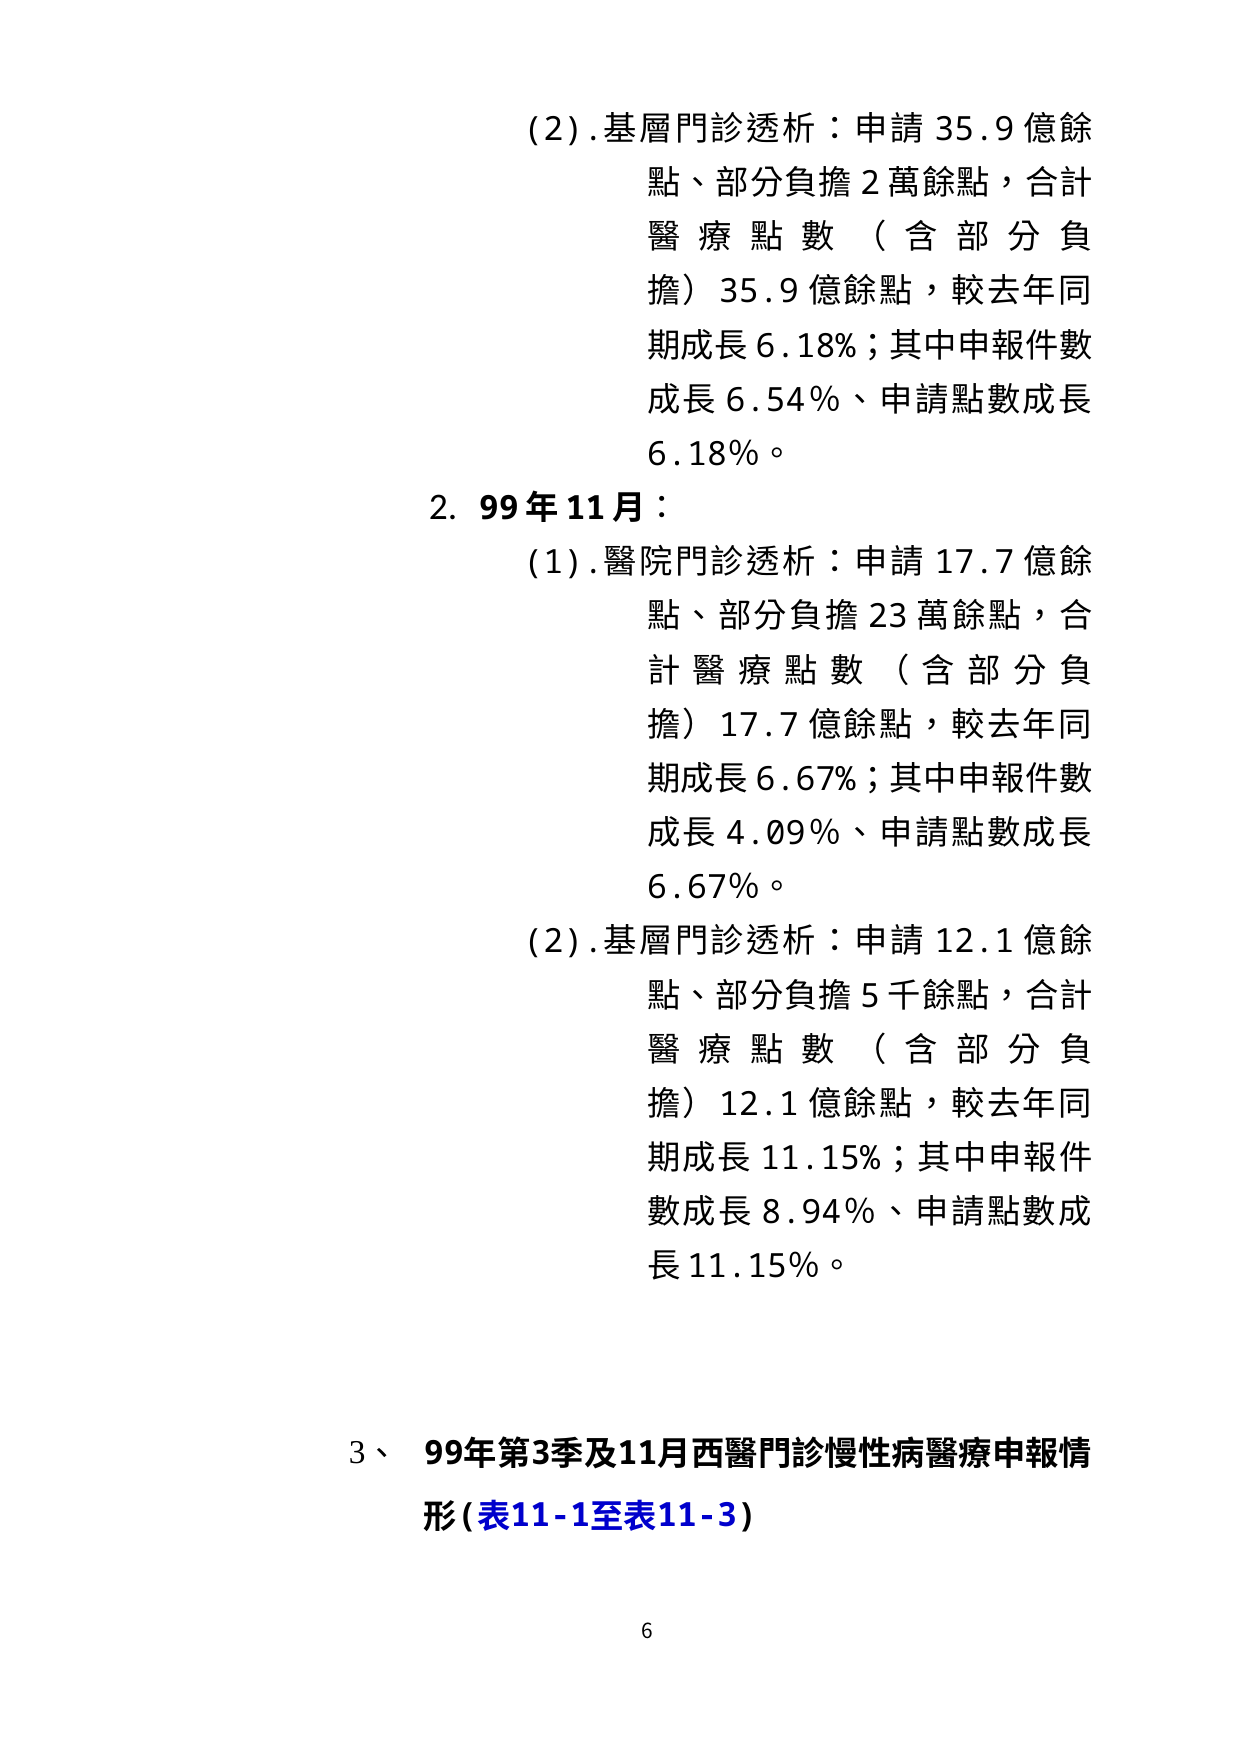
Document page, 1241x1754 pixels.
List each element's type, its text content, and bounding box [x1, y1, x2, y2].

list 99年11月： [429, 476, 1093, 530]
list 99年第3季及11月西醫門診慢性病醫療申報情形(表11-1至表11-3) [348, 1409, 1093, 1534]
list 基層門診透析：申請35.9億餘點、部分負擔2萬餘點，合計醫療點數（含部分負擔）35.9億餘點，較去年同期成長6.18%；其中申報件數成長6.54％、申請點數成長6.18％。 [523, 97, 1093, 476]
list 基層門診透析：申請12.1億餘點、部分負擔5千餘點，合計醫療點數（含部分負擔）12.1億餘點，較去年同期成長11.15%；其中申報件數成長8.94％、申請點數成長11.15％。 [523, 909, 1093, 1289]
list 醫院門診透析：申請17.7億餘點、部分負擔23萬餘點，合計醫療點數（含部分負擔）17.7億餘點，較去年同期成長6.67%；其中申報件數成長4.09％、申請點數成長6.67％。 [523, 530, 1093, 909]
